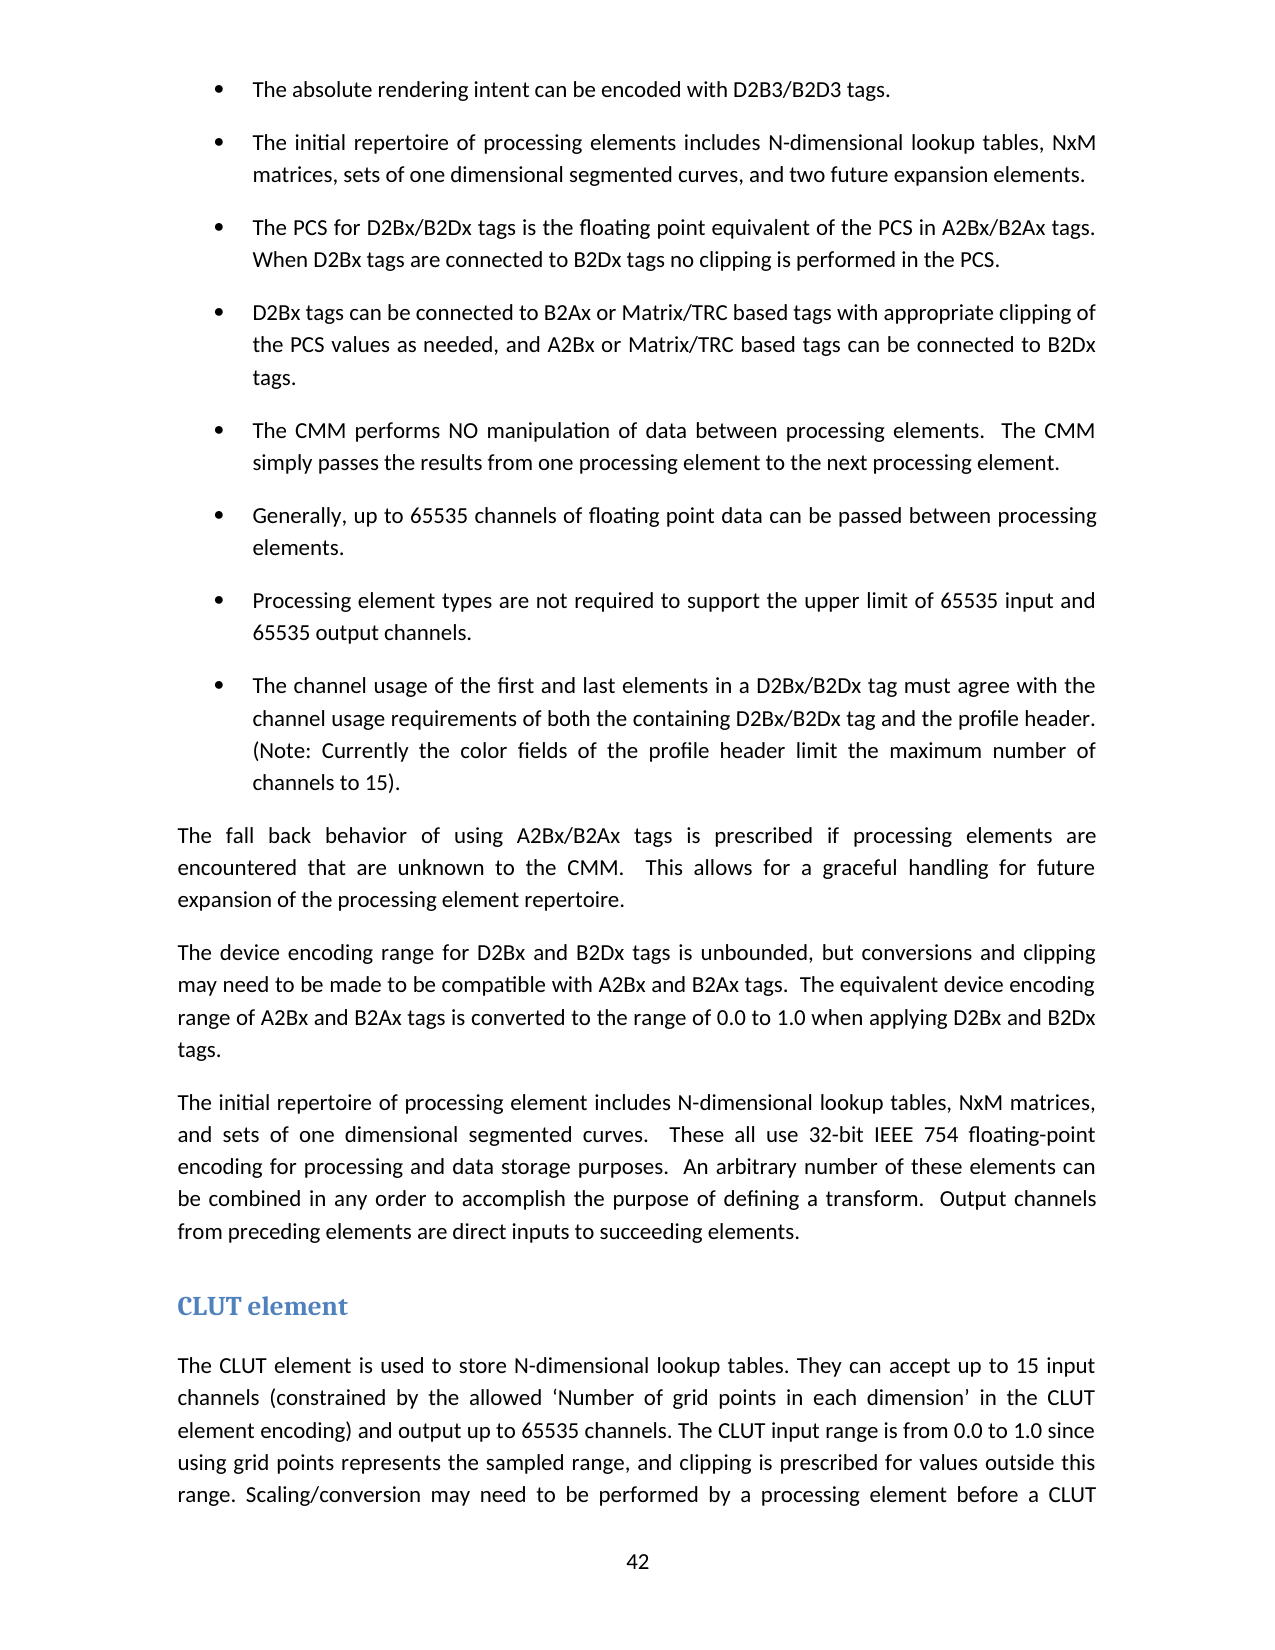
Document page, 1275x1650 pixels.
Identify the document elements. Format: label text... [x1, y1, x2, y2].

text The initial repertoire of processing element includes N-dimensional lookup tables, NxM matrices, and sets of one dimensional segmented curves. These all use 32-bit IEEE 754 floating-point encoding for processing and data storage purposes. An arbitrary number of these elements can be combined in any order to accomplish the purpose of defining a transform. Output channels from preceding elements are direct inputs to succeeding elements. [177, 1088, 1098, 1245]
list The CMM performs NO manipulation of data between processing elements. The CMM simply passes the results from one processing element to the next processing element. [215, 416, 1098, 476]
text The device encoding range for D2Bx and B2Dx tags is unbounded, but conversions and clipping may need to be made to be compatible with A2Bx and B2Ax tags. The equivalent device encoding range of A2Bx and B2Ax tags is converted to the range of 0.0 to 1.0 when applying D2Bx and B2Dx tags. [177, 938, 1098, 1063]
list The channel usage of the first and last elements in a D2Bx/B2Dx tag must agree with the channel usage requirements of both the containing D2Bx/B2Dx tag and the profile header. (Note: Currently the color fields of the profile header limit the maximum number of channels to 15). [215, 671, 1098, 796]
subtitle CLUT element [177, 1291, 1098, 1322]
text The CLUT element is used to store N-dimensional lookup tables. They can accept up to 15 input channels (constrained by the allowed ‘Number of grid points in each dimension’ in the CLUT element encoding) and output up to 65535 channels. The CLUT input range is from 0.0 to 1.0 since using grid points represents the sampled range, and clipping is prescribed for values outside this range. Scaling/conversion may need to be performed by a processing element before a CLUT [177, 1351, 1098, 1508]
list Generally, up to 65535 channels of floating point data can be passed between processing elements. [215, 501, 1098, 561]
list The initial repertoire of processing elements includes N-dimensional lookup tables, NxM matrices, sets of one dimensional segmented curves, and two future expansion elements. [215, 128, 1098, 188]
text The fall back behavior of using A2Bx/B2Ax tags is prescribed if processing elements are encountered that are unknown to the CMM. This allows for a graceful handling for future expansion of the processing element repertoire. [177, 821, 1098, 913]
list D2Bx tags can be connected to B2Ax or Matrix/TRC based tags with appropriate clipping of the PCS values as needed, and A2Bx or Matrix/TRC based tags can be connected to B2Dx tags. [215, 298, 1098, 391]
list The PCS for D2Bx/B2Dx tags is the floating point equivalent of the PCS in A2Bx/B2Ax tags. When D2Bx tags are connected to B2Dx tags no clipping is performed in the PCS. [215, 213, 1098, 273]
list The absolute rendering intent can be encoded with D2B3/B2D3 tags. [215, 75, 1098, 103]
list Processing element types are not required to support the upper limit of 65535 input and 65535 output channels. [215, 586, 1098, 646]
